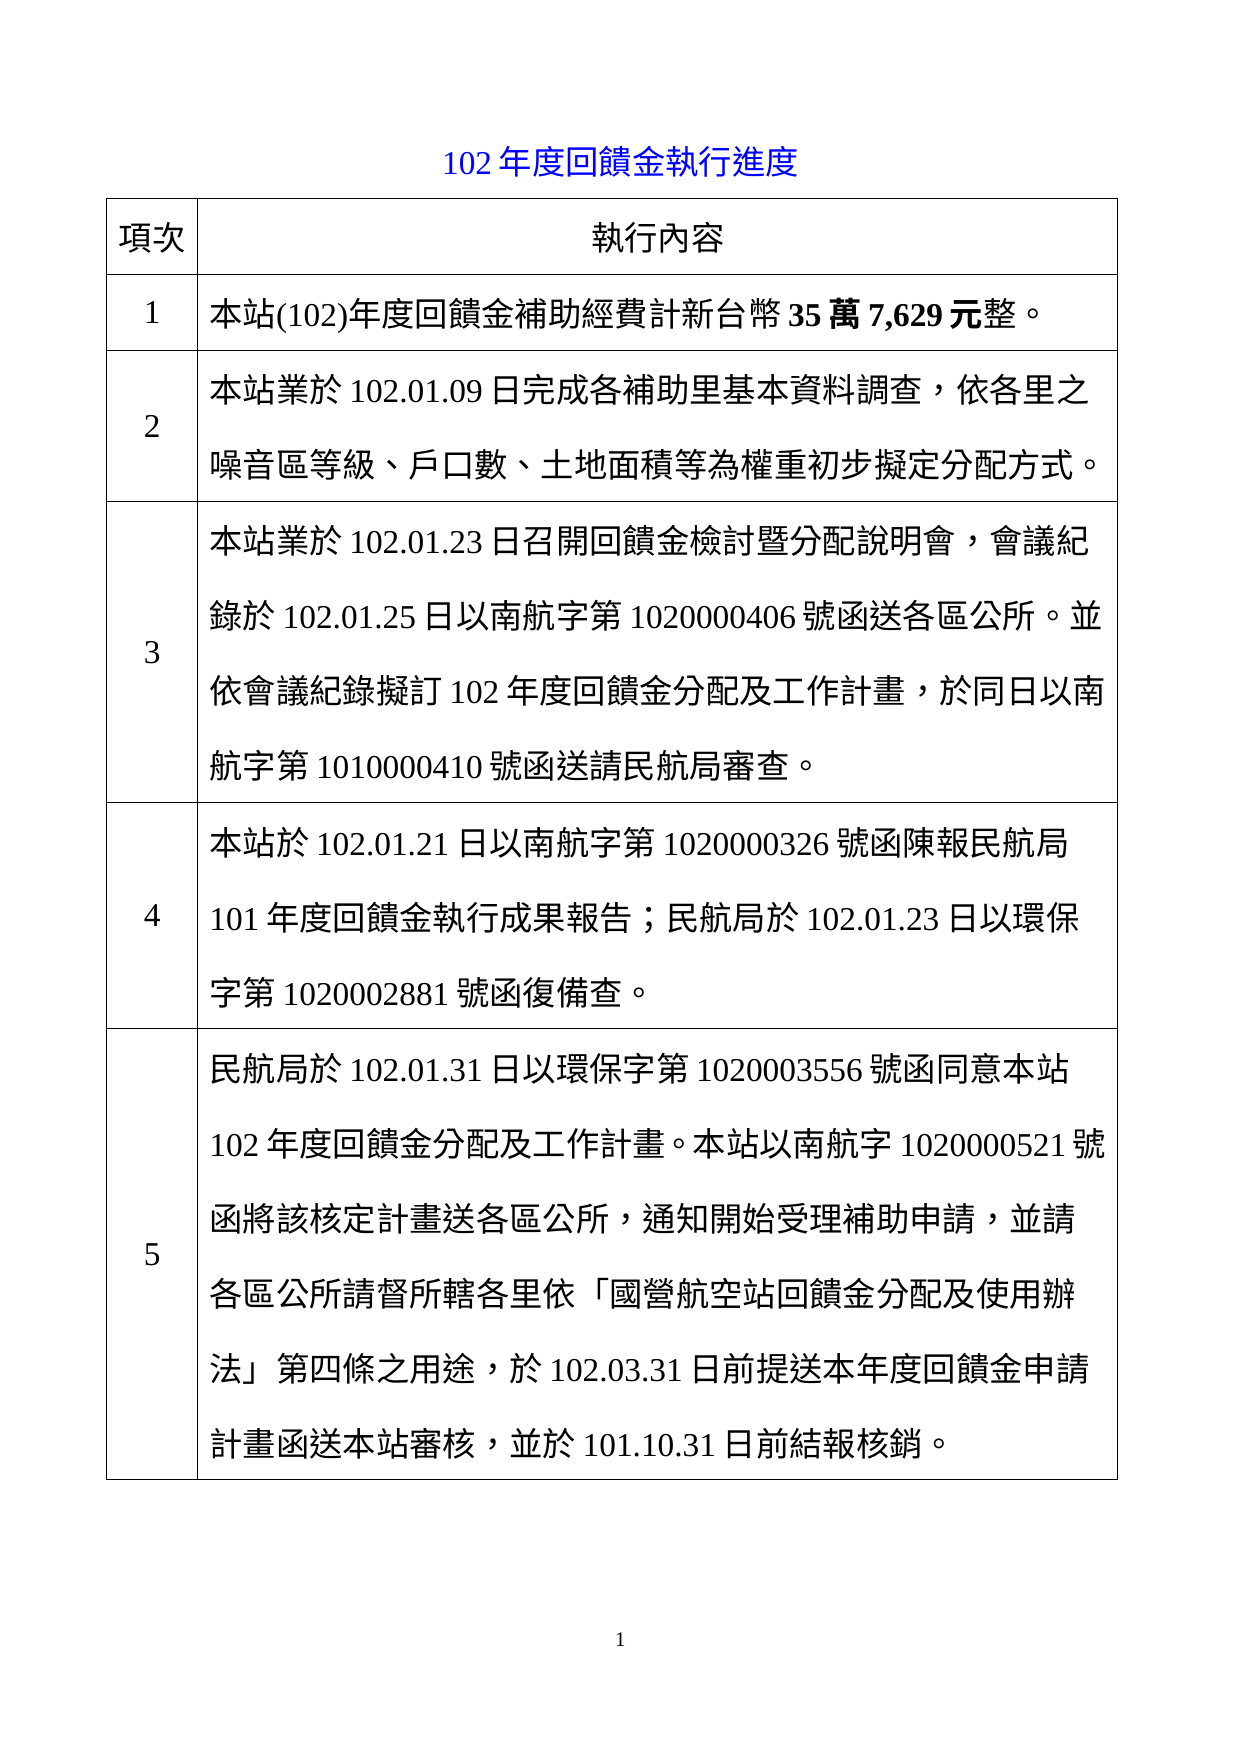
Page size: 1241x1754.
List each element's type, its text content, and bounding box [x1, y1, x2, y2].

table_cell 民航局於102.01.31日以環保字第1020003556號函同意本站102年度回饋金分配及工作計畫。本站以南航字1020000521號函將該核定計畫送各區公所，通知開始受理補助申請，並請各區公所請督所轄各里依「國營航空站回饋金分配及使用辦法」第四條之用途，於102.03.31日前提送本年度回饋金申請計畫函送本站審核，並於101.10.31日前結報核銷。 [198, 1029, 1117, 1479]
table_header 執行內容 [198, 199, 1117, 274]
table_cell 本站業於102.01.23日召開回饋金檢討暨分配說明會，會議紀錄於102.01.25日以南航字第1020000406號函送各區公所。並依會議紀錄擬訂102年度回饋金分配及工作計畫，於同日以南航字第1010000410號函送請民航局審查。 [198, 502, 1117, 802]
text 102年度回饋金執行進度 [118, 123, 1122, 198]
table_cell 本站(102)年度回饋金補助經費計新台幣35萬7,629元整。 [198, 275, 1117, 350]
table_cell 3 [107, 502, 197, 802]
table_cell 4 [107, 803, 197, 1028]
table_header 項次 [107, 199, 197, 274]
table_cell 本站於102.01.21日以南航字第1020000326號函陳報民航局101年度回饋金執行成果報告；民航局於102.01.23日以環保字第1020002881號函復備查。 [198, 803, 1117, 1028]
table_cell 2 [107, 351, 197, 501]
table_cell 1 [107, 275, 197, 350]
table_cell 5 [107, 1029, 197, 1479]
table_cell 本站業於102.01.09日完成各補助里基本資料調查，依各里之噪音區等級、戶口數、土地面積等為權重初步擬定分配方式。 [198, 351, 1117, 501]
